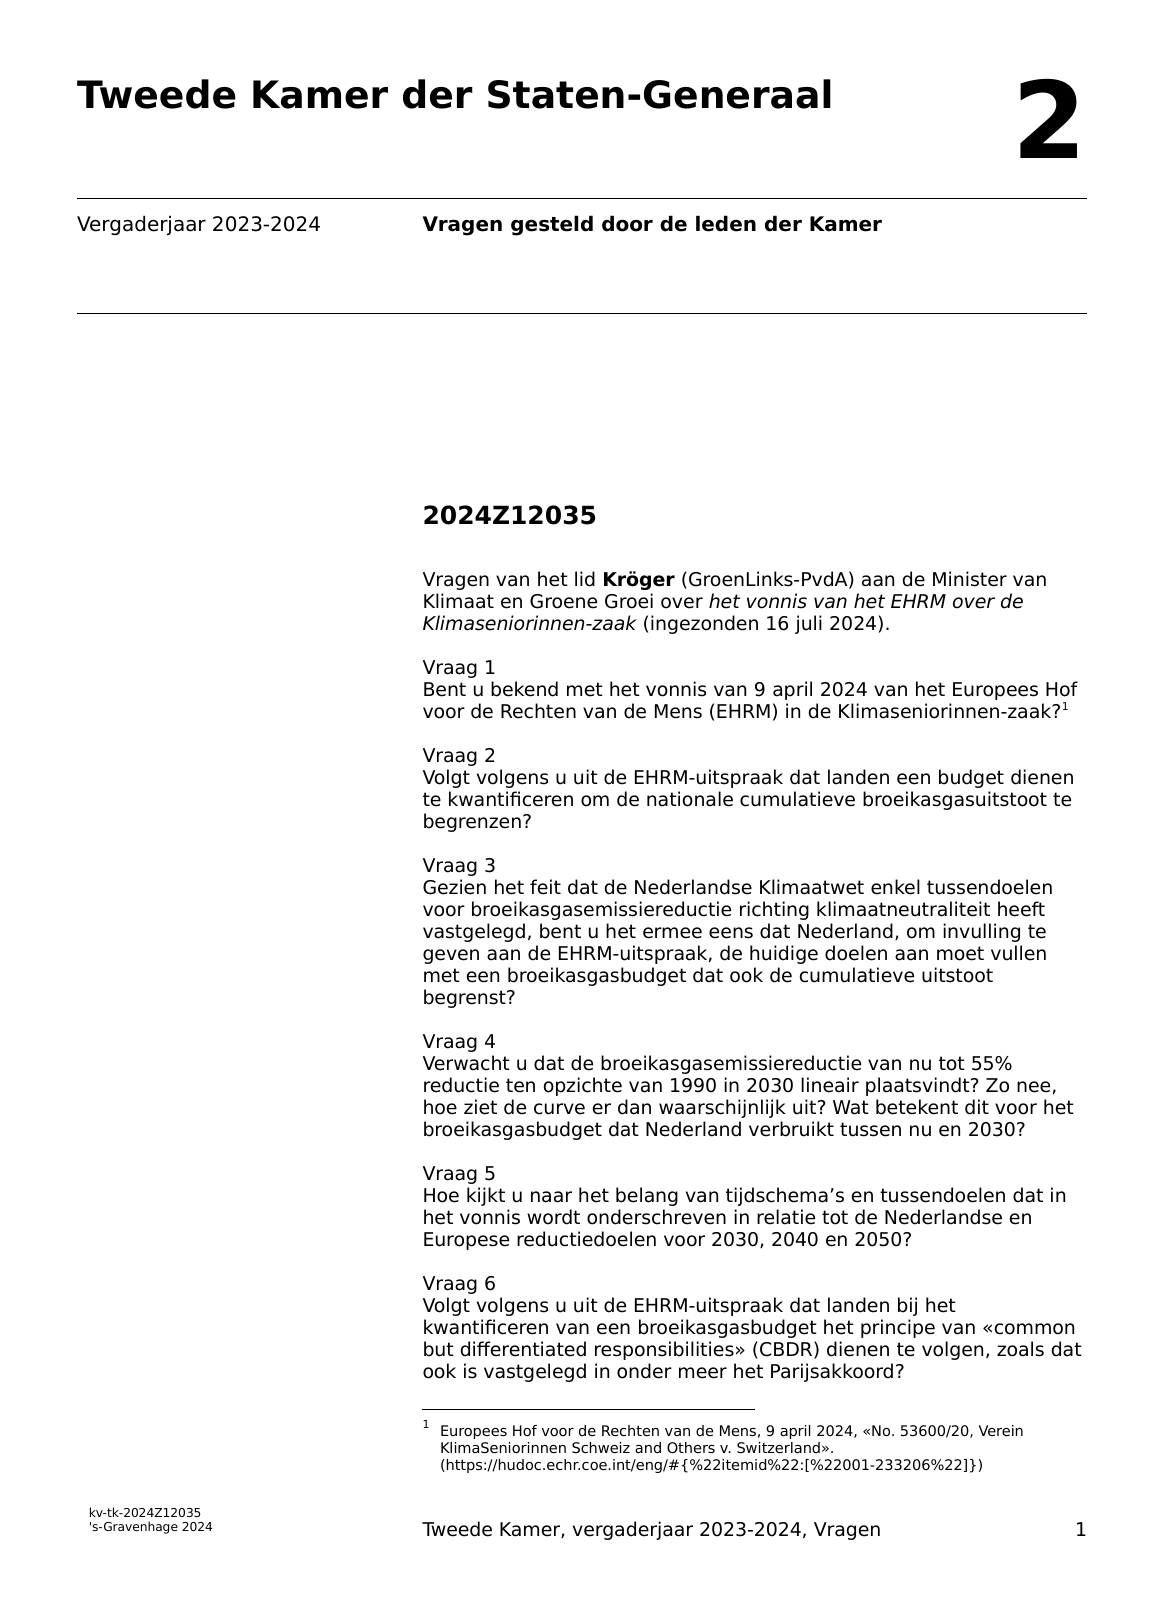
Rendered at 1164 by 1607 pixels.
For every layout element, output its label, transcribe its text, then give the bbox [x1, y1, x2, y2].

text Bent u bekend met het vonnis van 9 april 2024 van het Europees Hof voor de Rechten van de Mens (EHRM) in de Klimaseniorinnen-zaak? [422, 679, 1087, 723]
text Europees Hof voor de Rechten van de Mens, 9 april 2024, «No. 53600/20, Verein KlimaSeniorinnen Schweiz and Others v. Switzerland». (https://hudoc.echr.coe.int/eng/#{%22itemid%22:[%22001-233206%22]}) [422, 1418, 1087, 1474]
text kv-tk-2024Z12035 [88, 1506, 323, 1520]
text Volgt volgens u uit de EHRM-uitspraak dat landen een budget dienen te kwantificeren om de nationale cumulatieve broeikasgasuitstoot te begrenzen? [422, 767, 1087, 833]
text 's-Gravenhage 2024 [88, 1520, 323, 1534]
text Vraag 5 [422, 1163, 1087, 1185]
text Vraag 4 [422, 1031, 1087, 1053]
text Volgt volgens u uit de EHRM-uitspraak dat landen bij het kwantificeren van een broeikasgasbudget het principe van «common but differentiated responsibilities» (CBDR) dienen te volgen, zoals dat ook is vastgelegd in onder meer het Parijsakkoord? [422, 1295, 1087, 1383]
table_header Tweede Kamer der Staten-Generaal [77, 59, 886, 198]
text Vraag 1 [422, 657, 1087, 679]
table_header 2 [886, 59, 1087, 198]
table_cell Vergaderjaar 2023-2024 [77, 199, 422, 313]
text Verwacht u dat de broeikasgasemissiereductie van nu tot 55% reductie ten opzichte van 1990 in 2030 lineair plaatsvindt? Zo nee, hoe ziet de curve er dan waarschijnlijk uit? Wat betekent dit voor het broeikasgasbudget dat Nederland verbruikt tussen nu en 2030? [422, 1053, 1087, 1141]
text Vraag 2 [422, 745, 1087, 767]
text Hoe kijkt u naar het belang van tijdschema’s en tussendoelen dat in het vonnis wordt onderschreven in relatie tot de Nederlandse en Europese reductiedoelen voor 2030, 2040 en 2050? [422, 1185, 1087, 1251]
text Vragen van het lid Kröger (GroenLinks-PvdA) aan de Minister van Klimaat en Groene Groei over het vonnis van het EHRM over de Klimaseniorinnen-zaak (ingezonden 16 juli 2024). [422, 569, 1087, 635]
table_cell Vragen gesteld door de leden der Kamer [422, 199, 1087, 313]
text Vraag 6 [422, 1273, 1087, 1295]
text 2024Z12035 [422, 501, 1087, 531]
text Gezien het feit dat de Nederlandse Klimaatwet enkel tussendoelen voor broeikasgasemissiereductie richting klimaatneutraliteit heeft vastgelegd, bent u het ermee eens dat Nederland, om invulling te geven aan de EHRM-uitspraak, de huidige doelen aan moet vullen met een broeikasgasbudget dat ook de cumulatieve uitstoot begrenst? [422, 877, 1087, 1009]
text Vraag 3 [422, 855, 1087, 877]
